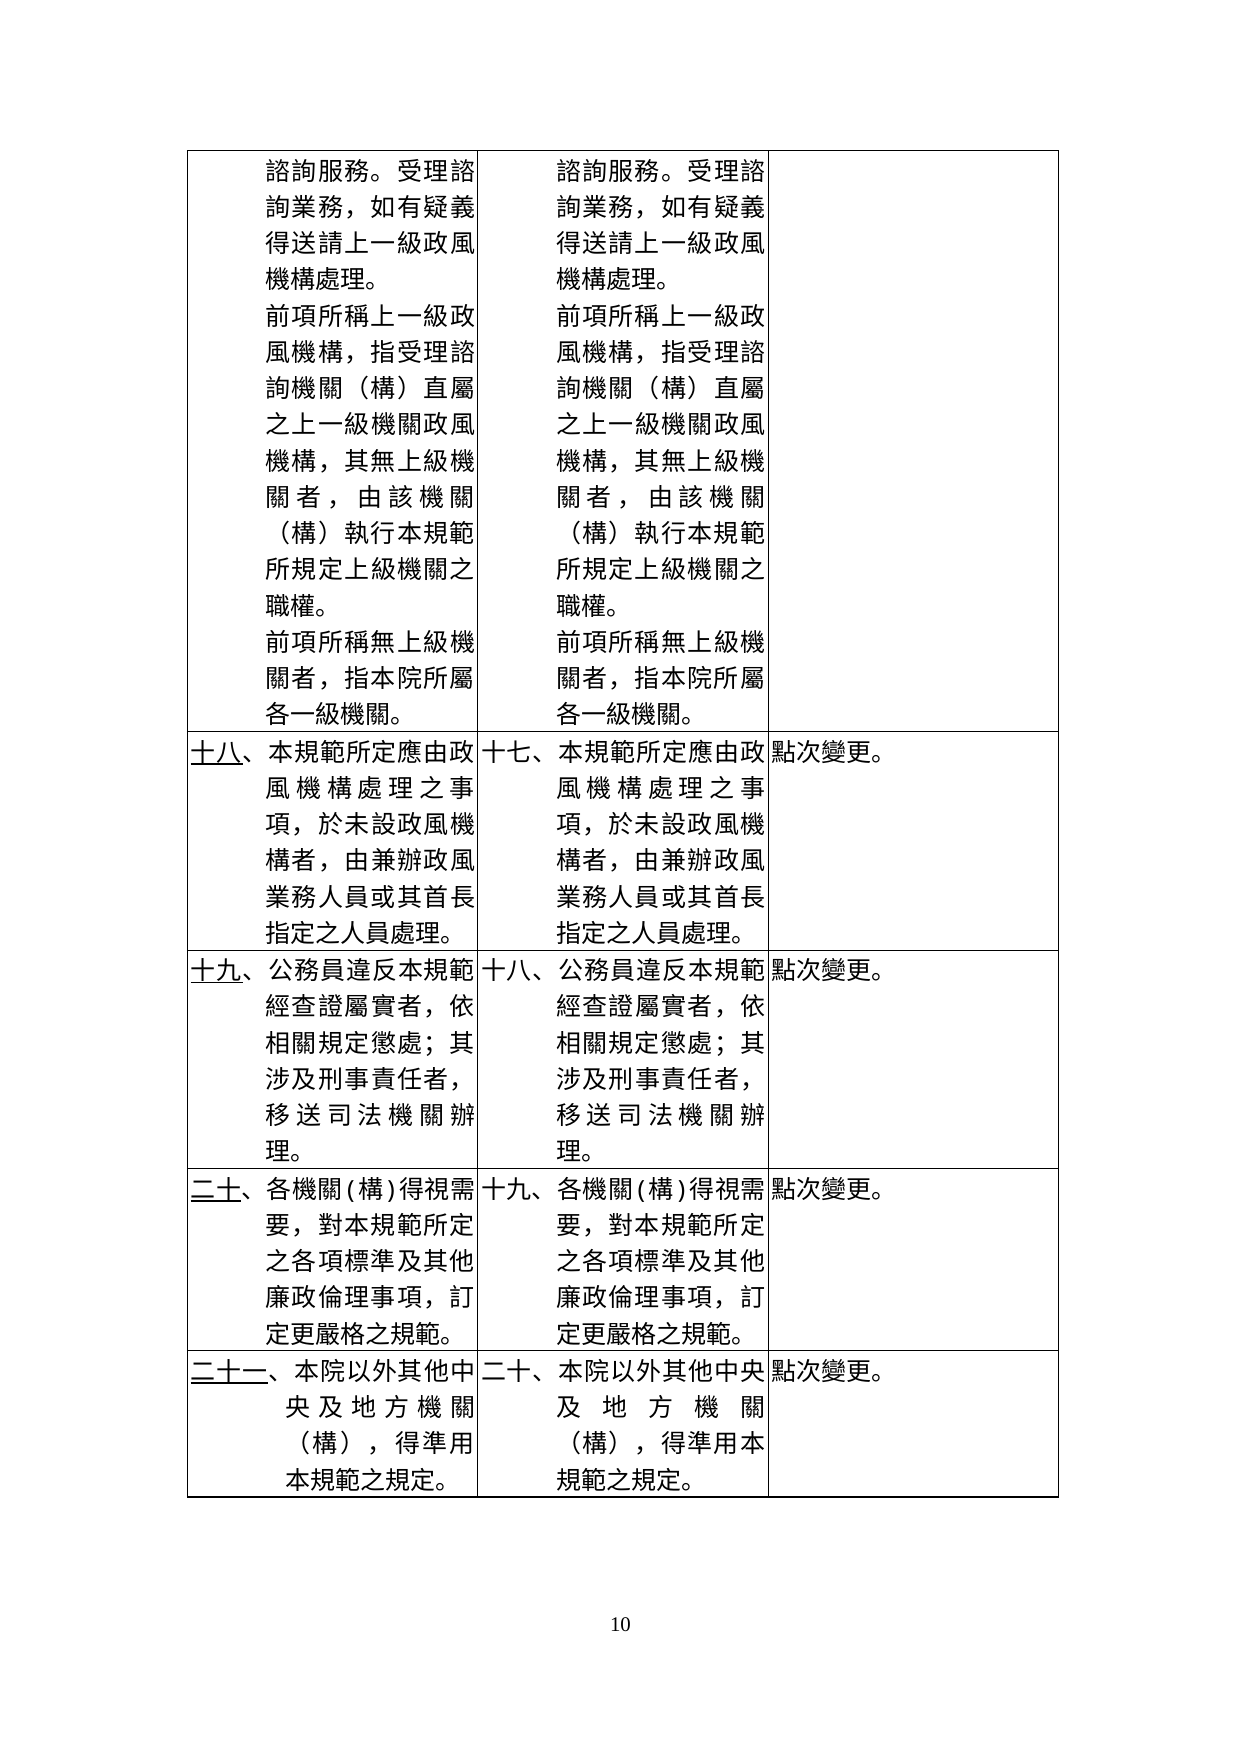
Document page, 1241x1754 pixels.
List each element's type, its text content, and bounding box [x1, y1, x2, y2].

table_cell 十八、本規範所定應由政風機構處理之事項，於未設政風機構者，由兼辦政風業務人員或其首長指定之人員處理。 [188, 732, 477, 949]
table_cell 諮詢服務。受理諮詢業務，如有疑義得送請上一級政風機構處理。 前項所稱上一級政風機構，指受理諮詢機關（構）直屬之上一級機關政風機構，其無上級機關者，由該機關（構）執行本規範所規定上級機關之職權。 前項所稱無上級機關者，指本院所屬各一級機關。 [478, 151, 768, 731]
table_cell 點次變更。 [769, 732, 1058, 949]
table_cell 十九、各機關(構)得視需要，對本規範所定之各項標準及其他廉政倫理事項，訂定更嚴格之規範。 [478, 1169, 768, 1350]
table_cell 十七、本規範所定應由政風機構處理之事項，於未設政風機構者，由兼辦政風業務人員或其首長指定之人員處理。 [478, 732, 768, 949]
table_cell 點次變更。 [769, 951, 1058, 1168]
table_cell 二十、本院以外其他中央及地方機關（構），得準用本規範之規定。 [478, 1351, 768, 1496]
table_cell 點次變更。 [769, 1351, 1058, 1496]
table_cell 點次變更。 [769, 1169, 1058, 1350]
table_cell [769, 151, 1058, 731]
table_cell 二十一、本院以外其他中央及地方機關（構），得準用本規範之規定。 [188, 1351, 477, 1496]
table_cell 十八、公務員違反本規範經查證屬實者，依相關規定懲處；其涉及刑事責任者，移送司法機關辦理。 [478, 951, 768, 1168]
table_cell 十九、公務員違反本規範經查證屬實者，依相關規定懲處；其涉及刑事責任者，移送司法機關辦理。 [188, 951, 477, 1168]
table_cell 諮詢服務。受理諮詢業務，如有疑義得送請上一級政風機構處理。 前項所稱上一級政風機構，指受理諮詢機關（構）直屬之上一級機關政風機構，其無上級機關者，由該機關（構）執行本規範所規定上級機關之職權。 前項所稱無上級機關者，指本院所屬各一級機關。 [188, 151, 477, 731]
table_cell 二十、各機關(構)得視需要，對本規範所定之各項標準及其他廉政倫理事項，訂定更嚴格之規範。 [188, 1169, 477, 1350]
